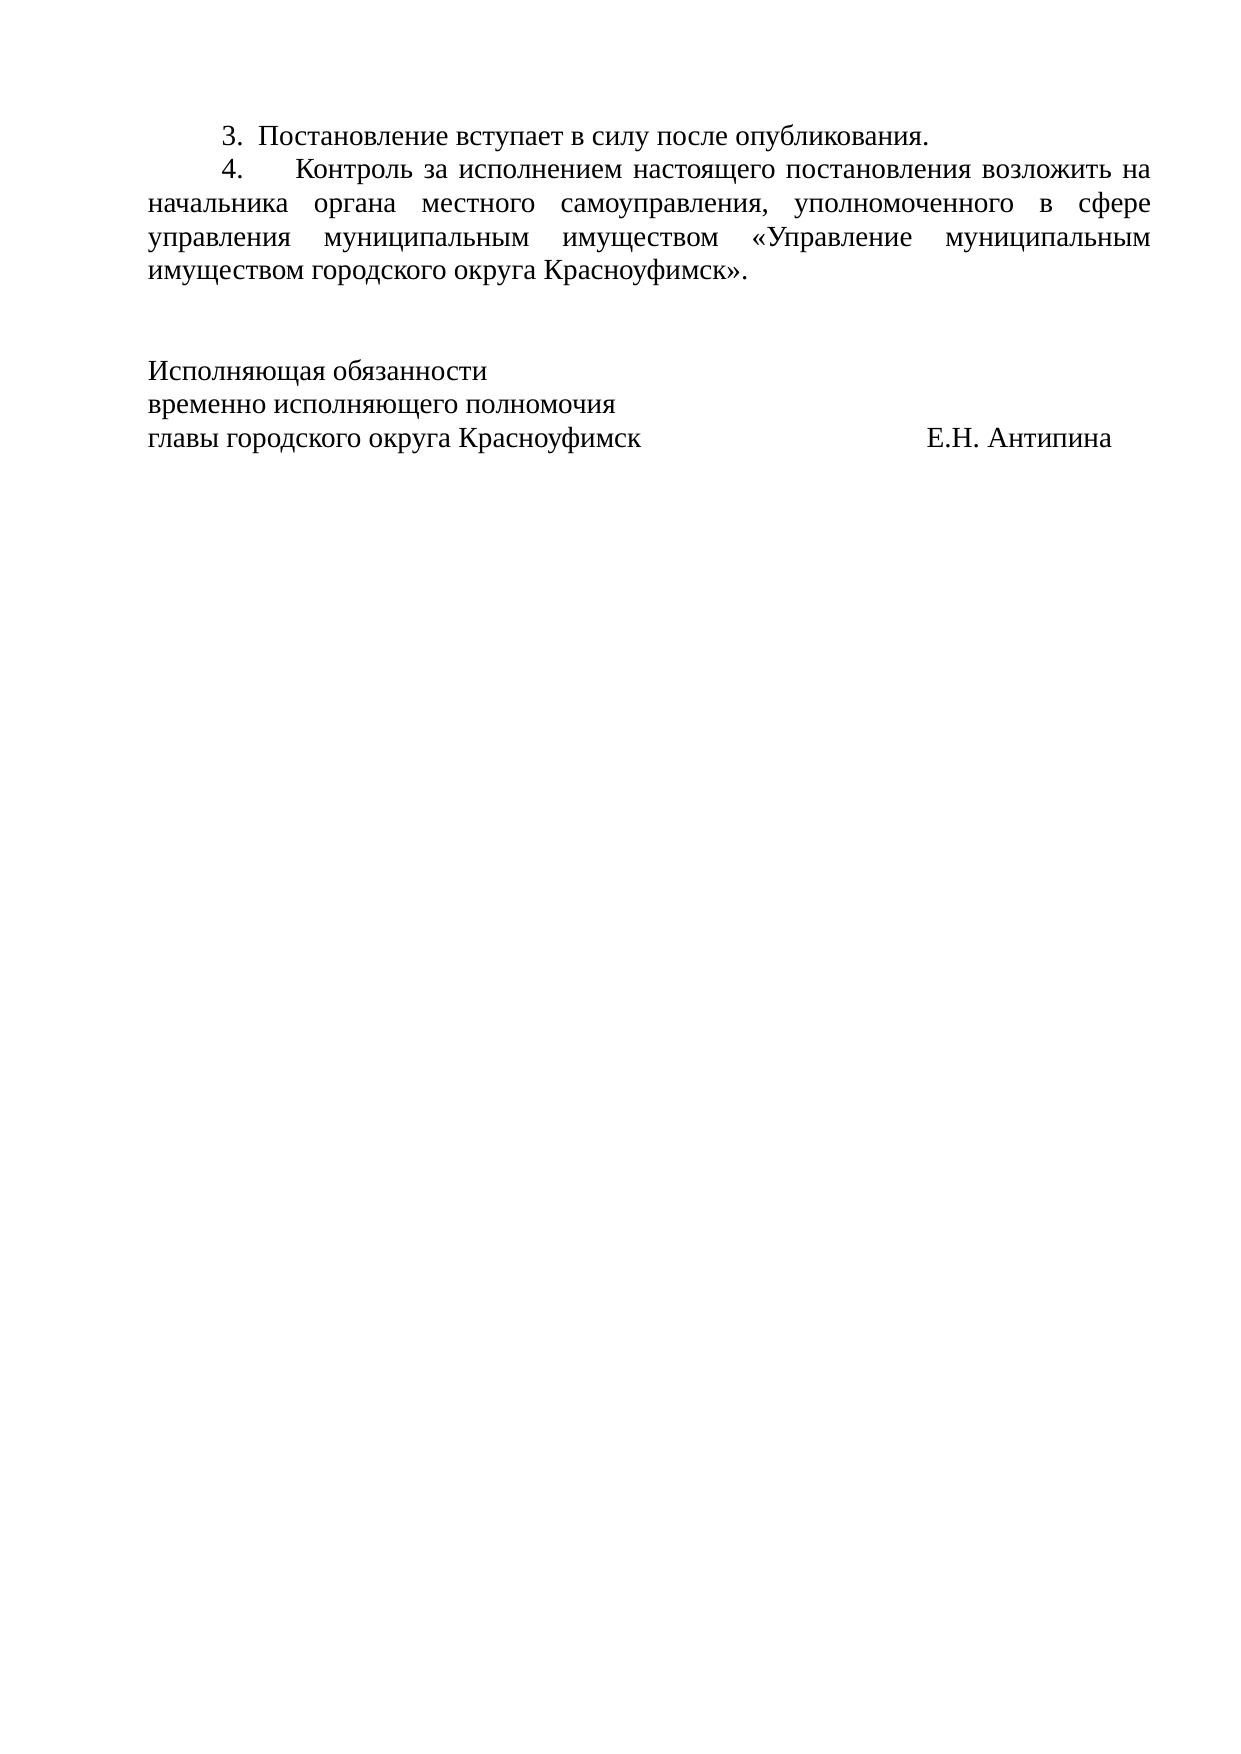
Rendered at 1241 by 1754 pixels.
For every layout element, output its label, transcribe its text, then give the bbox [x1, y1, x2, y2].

text 3. Постановление вступает в силу после опубликования. [148, 118, 1152, 152]
text главы городского округа Красноуфимск Е.Н. Антипина [148, 420, 1152, 453]
text 4. Контроль за исполнением настоящего постановления возложить на начальника органа местного самоуправления, уполномоченного в сфере управления муниципальным имуществом «Управление муниципальным имуществом городского округа Красноуфимск». [148, 152, 1152, 286]
text временно исполняющего полномочия [148, 386, 1152, 420]
text Исполняющая обязанности [148, 353, 1152, 386]
